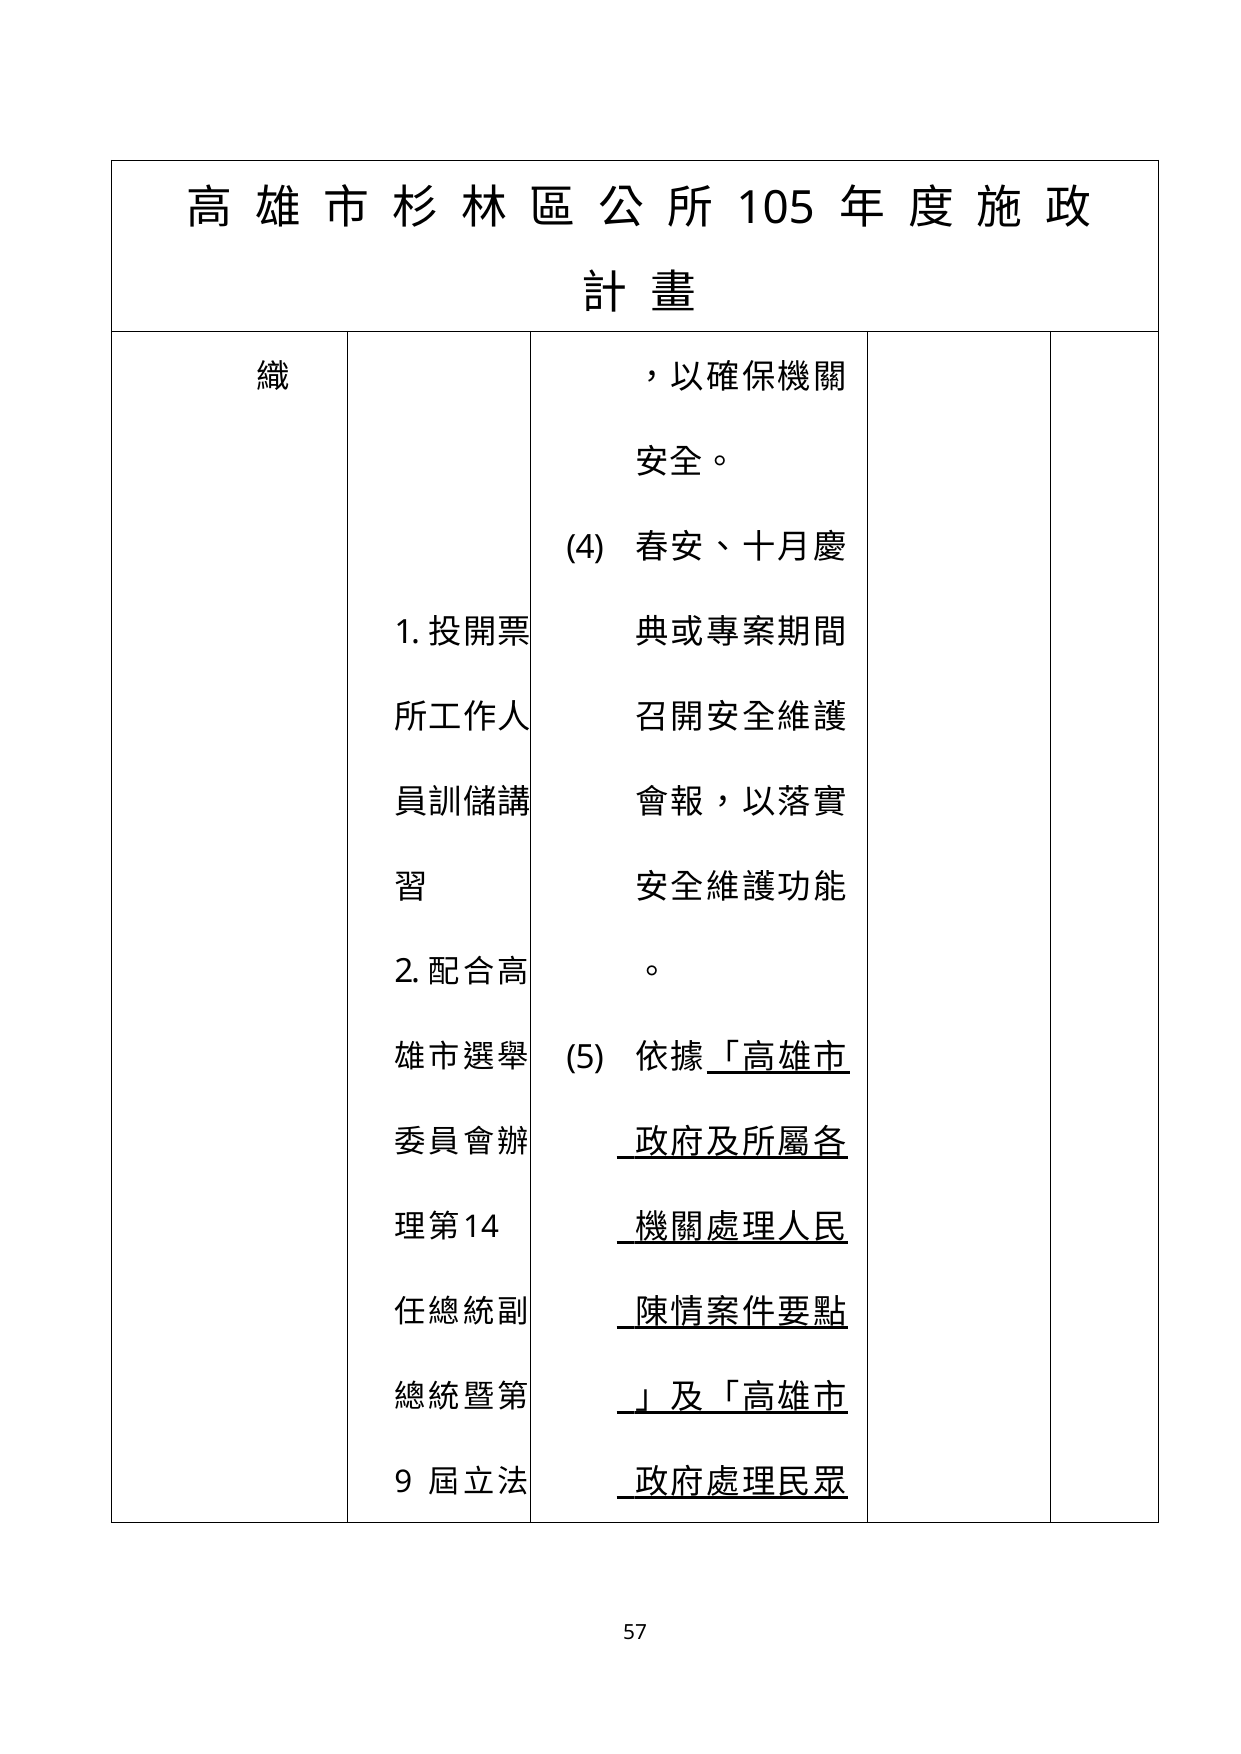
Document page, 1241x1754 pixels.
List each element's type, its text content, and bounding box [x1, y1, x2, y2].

table_cell 1.加強處理機要、機密文件業務，達到迅速、確實效果。 2.加強文書管理 3.印信典守 4.加強檔案管理 1.財產登記 2.廳舍修繕維護 3.充實本所資訊設備 4.財產增置 5.財產經營 6.財產養護 7.財產減損 8.車輛管理使用 9.車輛保養及修理 10.職工管理 11.辦公廳舍管理 12.處理法院各項拍賣案件 13.財務及物品採購 14.驗收保管 15.登記與報廢 16.勞務招標 依照財產管理辦法規定辦理 依照規定辦理，以達到隨收隨解之目標。 1.擬定研究發展計畫，提高工作效率。 2.公文查詢、稽催、杜絕公文積壓或延誤。 3.管制業務，確實執行。 4.強化施政計畫作業，落實施政績效。 5.加強行政革新方案，做好為民服務工作，促進區政革新績效。 6.持續推動辦公室自動化作業 7.管制考 核各項計 畫、陳情案件列管及特定管制件之審核 1.組織編制 2.貫徹考試用人，任免、遷調、銓審作業依限辦理 3.考核獎懲 4.訓練進修 5.待遇福利 6.退休撫卹 7.勤惰管理 8.人事資料管理與服務 9.賡續推動參與及建議制度、性騷擾及性別歧視防治、拔擢績優女性落實性別主流化 1.單位預算之籌編 2.單位預算分配及執行 3.追加（減）預算及動支預備金之辦理。 嚴密預算執行，發揮會計管理功能 辦理各項統計業務，發揮統計支援決策功能 1.政風預防工作 2.加強公務機密維護 3.預防危害或破壞事件 4.貪瀆發掘 5.查處檢舉事項 1.投開票所工作人員訓儲講習 2.配合高雄市選舉委員會辦理第14任總統副總統暨第9屆立法委員等選舉工作。 1.核定各里辦公處工作計畫 2.召開里業務會報及里長座談會 3.資深里鄰長獎勵及特優里鄰長表揚 4發揮區政聯繫會報 1.加強里幹事服勤 2.舉行里幹事工作會報 1.辦理鄰長講習 2.辦理鄰長參訪各項建設活動 3.里鄰長喪葬補助費 4.鄰長交通費 5.義務職辦公補助費 6.里鄰長健康保險 1.維護市容整潔促進美化環境以增進市民生活品質 2.查報有牌廢棄車輛 1.統一拜拜 2.婚喪喜慶節約 3.端正禮俗宣導 1.排除糾紛，疏減訟源，增進社會和諧。 2.法律諮詢服務 1.辦理寺廟、教會(堂)登記之申請。 2.加強寺廟、教會(堂)管理與輔導。 3.輔導寺廟、教會(堂)興辦公益慈善活動。 祭祀公業之清查 1.協助推行平均地權政策 2.確保三七五減租之成果，維護租佃雙方權益 3.調解耕地租佃爭議，疏減訟源 4.租佃爭議案件 5. 非都市土地使用管制 1.配合推行義務教育、普及國民教育。 2.依國民體育法第4條第2項之規定：「應置體育行政人員，負責轄區內 國民體育活動之規劃、輔導及推動事宜。 舉辦各項藝文活動端正社會風氣，提升市民生活品質。 1.醫療防疫保健工作及疫苗接種 2.登革熱防治宣導 3.有效預防流感感染 4.愛滋病及結核病防治宣導 5.老人免費裝假牙服務 6.預防食品中毒5要及認識食品風險 7.社區健康營造 8. 自殺防治守門人訓練 9.高風險通報 10.反毒宣導 11.精神疾病辨識及社區(疑似)精神病患護送技巧訓練 12.檳榔危害 、菸害防制及癌症防治宣導 13.社區長期照顧服務 13.國家清潔週推行消除髒亂 14.環境清潔美化競賽 15.整頓社區環境衛生 1.加強民防團隊員編組管理 2.民防團隊常年訓練 3.執行上級交辦之民防演習 1.人力、物力調查及徵購洽借 2.增設消防栓及設備 充實年度各項動員整備工作，以強化全民國防理念。 改善原住民生活，輔導原住民就業。 發展保存客庄文化 1.防災宣導 2.辦理災害防救措施 1.古蹟提報 2.歷史建築提報 1.辦理兵役編練業務 2.辦理兵役徵集業務 3.辦理兵役勤務業務 4.辦理兵管理業務 5.辦理替代役備役理業務 6.戶役政系統管理業務 國家賠償 法制作業 1.農業設施容許使用同意書核發 2.農業用地使用證明書之核發 1.水旱田利用調整計畫 2.規劃有機農業區 3.農情調查 4.農業天然災害查報及救助 5.糧食生產環境維護 5.農地利用綜合規劃 山坡地查報 造林業務 1.陸上水產養殖調查及登記證申請 2.家畜情資調查 1.查編與農業經營不可分離之土地 2.農機管理 3.葫蘆文化產業推展 1.積極爭取補助興建（改善）道路橋樑及維護,並加強工程品質抽驗,以提升工程品質。 2.配合政府採購法實施,依公平公開採購原則辦理發包,確保工程品質。 1.辦理小型工程 2.執行6公尺以下道路等工程管理 3.公園綠地綠美化及認養管理。 辦理都市計畫行政管理及使用分區證明核發。 1.辦理河川、區域排水與野溪等清理疏濬改善。 2.水利行政之處理及水利事業之興辦 3.回饋金業務 依建築法規定辦理行政業務及違章建築管理。 工廠校正 協辦稅務事宜。 1.老人福利 2.身心障礙者福利 3.兒童、婦女福利 4.兒童及少年保護與高風險家庭通報篩檢 1.加強推行社區發展工作 2.社區長期照顧服務 1.低收入戶及中低收入戶 2.醫療補助 3.急難救助及馬上關懷 4.災害救助 5.辦理全民健保業務 6.辦理國民年金業務 7.辦理就業輔導 配合節日慶典 [348, 332, 530, 1522]
table_header 高雄市杉林區公所105年度施政計畫 [112, 161, 1158, 331]
table_cell (1)蒐集輿論反映資料，專人慎重處理，以達行政效率。 (2)機密案件依照規定辦理，以確保文書作業安全。 切實依照「高雄市政府文書處理實施要點」及有關法令規定，辦理公文收發、繕校工作。 依照「印信條例」及有關法令規定管理與使用印信。 設置專人，依照「高雄市政府文書處理實施要點」及有關法令規定辦理，使文卷案案可稽，並加強作業效率，提昇管理與應用功能。 (1)財產增減、移動登帳報告登記。 (2)財產增減月報、半年報、報廢表之編擬年統計表並定期(不定期)盤點清查。 （3）「市有財產管理系統」線上作業。 充實辦公廳設備，維護公共安全及營造優質洽公環境品質。 汰換及增購資訊硬、軟體設備，提升本所網路品質及資通安全。 (1)財產撥入接收捐送及購置之處理。 (2)財產之購置及營造請購單證簽辦與核定。 (3)財產之採購依據政府採購法規定辦理。 (4)採購驗收完畢後，採購單位將財產增加單、發票及有關文件，送會計單位查核確認後為財產產籍之登記。 (1)房地產等不動產權登記。 (2)辦理一般產權責任簽證。 (3)房地產租借事項。 (4)一般財產租借事項。 (5)租借爭執處理。 (1)財產損毀及遺失之調查理賠事項。 (2)財產保護及修繕事項。 (3)擬定消防防護計畫書，依規定進行消防編組，定期進行消防演練，期能落實火災、地震等災害預防。消防設備及飲水設備安全檢測。 (4)財產稅費及防護保險之處理。 (1)財產之報損、報毀或撥出之核定。 (2)辦理動產變賣標售事項。 (3)財產各項報表編報。 (1)車輛購置、贈與、移撥及報廢。 (2)車輛登記檢驗領照納稅事宜。 (3)車輛之保險事項。 (4)車輛之調派。 (5)油料與材料、工具報銷。 (6)車輛耗油量月報表之編造。 (7)車輛肇事之處理。 (1)車輛檢修報告及經費報銷。 (2)未合保養及修理事項之處理。 （1）依工友管理規定。 （2）依高雄市政府事務勞力替代措施推動方案及相關規定辦理。 (1)單位及人員清潔檢查工作。 (2)辦公處所佈置及調整建議。 (3)配合清除髒亂有關推行衛生清潔檢查工作。 (4)辦公廳內外環境之美化。 (5)辦公廳搬遷、計劃、進度、合約簽訂。 將拍賣案予以公告並及時依限將處理情形函復法院。 (1)編製年度物品購置概算。 (2)成躉採購之物品核定。 (3)辦理有關事務物品之採購。 (4)事務機械器具之保管養護。 (5)運動器材之保管養護。 (1)物品驗收後之處理。 (2)非消耗性物品之借用登帳。 (1)報廢物品之處理。 (2)物品收支月報。 (3)物品收支登帳。 (1)依據政府採購法規定辦理招標公告。 (2)開標結果之簽報。 每半年填報半年報表，每年填寫年報表送財政局備查。 現金(支票)出納保管，經常與各課室密切維繫協調，依法執行，收支隨時登記，數字力求正確無誤確實。 (1)協助各課室提出研究發展計畫以助益區政革新。 (2)依照研究單位或個人所提研究計畫呈報市府敘獎。 (1)切實執行稽催工作，掌握公文處理流程。 (2)加強實施本所訂定之「人民陳情案件作業流程處理期限」，以提高時效。 (1)上級交辦及重要業務列入追蹤管理。 (2)有關業務之協調與連繫。 (1)研擬下年度施政計畫先期作業，函報民政局審核後報府審議。 (2)擬訂下年度施政計畫草案報府審查並轉送市議會核備。 (1)賡續本所辦理為民服務平時考核工作。 (2)繼續實施「表揚績優地方人士實施要點」鼓勵提倡熱心公益者。 (3)與人民有關業務做到單一窗口櫃台化，達到一貫作業要求。 (4)規劃辦理以電話及通訊處理申請案件及簡化各項申請書表及其流程，以達到便民目的。 (5)舉辦為民服務工作人員講習及分組研討以提高素質。 (6)提供民眾便捷的各種意見反映管道。 (7)撰擬每年度為民服務工作績效報告。 (1)配合市府資訊中心戶役政電腦連線，持續推動辦公室自動化，並加強培訓區政資訊人員備用。 (2)申請資訊設備，推動辦公室自動化。 (1)人民陳情案件 均依規定追蹤列管,期限內辦妥以達便民措施。 (2)接獲人民訴願案即予列管，詳查處理情形，以合情、合理、合法的原則，慎重妥善處理。 (1)依「各機關職稱及官等職等員額配置準則」等規定檢討組織編制。 (2)推動策略性人力資源管理措施及落實顧客導向之人事服務，貫徹分層負責，權責劃分明確，公文流程縮短，發揮行政效能。 (1)依法組成本所甄審委員會，以公開、公平、公正辦理陞遷審議。 (2)職務出缺，除由現職人員陞補外，均申請分發考試及格人員，以貫徹考用合一政策，或依業務需要商調他機關現職人員。 (3)依法辦理本所公 務人員任免遷調及銓審作業。 (4)落實照顧弱勢族群工作權，依規定進用身心障礙人員。 (1) 綜覈名實、信賞必罰，建立平時考核動態資料，作為考績獎懲及任免遷調之依據。 (2)依相關法令公正、公平辦理另予考績、年終考績及專案考績。對平時工作積極、業績優異或品德操守良好，有具體事蹟之人員予以激勵表揚。 (3)依照「行政院及所屬各機關公務人員平時考核要點」等相關法令加強勤惰管理，強化公務紀律，加重單位主管督導責任。 (1)加強推動「公務人員終身學習推動方案」、「各機關鼓勵公務人員積極學習英語具體措施」及「型塑學習型政府行動方案」,「推動公務人員數位進修計畫」等方案，派員參加各項訓練，培養公務人員創新觀念，提昇服務品質。 (2)鼓勵員工在職進修，積極參與各項研習課程,提升本所公務人員人力素質。 (1)按中央有關規定覈實支給員工待遇、獎金、子女教育補助費、各項生活津貼及國民旅遊卡休假補助等其他給與維護員工權益。 (2)確依「公教人員保險法」辦理公、務人員公保事宜。 (3)確依行政院89年11月9日台89院人政給字第211130號函示「推動維護公務人員健康管理」編列預算補助40歲以上職員健康檢查費事宜。 (4)全民健康保險：依全民健康保險法及有關規定辦理公務人員及其眷屬全民健康保險。 (1)依規定辦理退休、撫卹、資遣案件，並購買獎牌、紀念品等贈送退休人員。 (2)主動宣導有關公務人員退休撫卹之相關權益事項。 (3)依規定實施退休人員照護事項。 (4)每年1月16日、7月16日定期發放月退休金、撫慰金；並依規定於春節、端午節及中秋節發放三節慰問金及68年以前早期退休人員年節照護金暨7月16日發放年撫卹金，充分照護退休、撫卹人員。 (5)按時於行政院人事行政總處ECPA之軍公教人員退休撫卹資料調查表正確填報資料。 (6)按時繳納當月退撫基金費用；推動退休公務人員參與志願服務。 (1)切實執行簽到退管理，對本所員工出勤，每月依規定實施不定期、不定時抽查維護辦公紀律。 (2)落實職務代理制度，建立職務代理人名冊，確實執行。 賡續建立或更新機關與個人資料，按時填送各項表報。 配合ecpa人事服務網路平台，賡續推動「人力資源管理資訊系統」（WebHR），並隨時異動更新，維持人事資料即時性與正確性。 加強實施員工參與及建議制度，以提升行政效率。利用集會等各種傳遞訊息方式，加強宣導性騷擾、性別歧視防治觀念及申訴管道，並積極拔擢績優女性同仁，並依限填報相關資料參加市府推動性別主流化。 依中央及地方政府預算籌編原則、高雄市地方總預算案歲出概算編製應行注意事項及高雄市地方總預算編製作業手冊及有關規定，就各業務單位工作計畫所需，核實編製年度歲入與歲出預算。 預算完成法定發布或核定保留程序後，依直轄市及縣(市)單位預算執行要點及市府補充規定，參照各業務單位年度工作計畫進度，編製預算(保留)分配表函報本府主計處核定後付諸實施，並切實監督執行。 依直轄市及縣(市)單位預算執行要點規定，執行年度預算時，如有合於中央及地方政府預算籌編原則所定得請求提出追加(減)預算情形者，得報請市府核准辦理；如有合於預算法第七十條各款情事且經檢討年度預算相關經費確無法容納，得申請動支第二預備金；另依高雄市政府動支災害準備金作業要點規定，及時辦理動支災害準備金作業。 (1)經費動支簽核應與預算編列用途相符;預算執行應與計畫進度相合，如有落後，促請業務單位注意檢討改進。 (2)採購計畫應依政府採購法及相關子法規定程序辦理。 (3)健全財務秩序，加強財務內控，除嚴格審核各項收支憑證外，不定期實施現金、票據與證券查核等。 (4)依據簿籍按月編製會計報告;上半年編製半年結算報告，按年編製單位決算。 (5)各項支付案件依法審核，除採購卡給付項目外，儘速隨到隨辦，完成支付手續，一般以不超過五天為限。 (1)訂定本所統計業務實施計畫及執行情形之檢討。 (2)辦理各類公務統計報表之審核與管理。 (3)編製區政統計總報告。 (4)辦理公務統計報表內部稽核。 (5)配合及協調辦理各項統計調查工作。 (6)兼(協)辦統計調查人員之遴選與聯繫。 選定易滋弊端業務項目辦理業務稽核，先期發掘業務缺失並提出改進措施。 透過各種會辦案件或召開政風座談會及執行專案訪查，研提業務興革建議，提昇機關廉能形象。 聘請具法律素養之專家、學者，利用各種集會場所講解端正政風、防制貪瀆相關法令，增進員工法律常識。 檢討本所「無效率不便民」之行政規章，並透過廉政會報及主管會報適時修正，以提昇行政效率及消弭貪瀆成因。 主動發掘員工廉能事蹟，簽報首長公開表揚或獎勵，樹立公務員優良典範。 利用各種集會場所及透過媒體、網路宣導相關政風法令及鼓勵民眾勇於檢舉貪瀆不法。 辦理政風實況問卷調查，以瞭解本所政風實況，作為改善政風，策進預防貪瀆不法之參考。 (8)依據「高雄市政府員工廉政倫理規範」暨「行政院及所屬機關機構請託關說登錄查察作業要點」妥處相關案件，並依規定登錄建檔。 (9)主動配合業務單位活動加強辦理反貪、反詐騙及消費者保護等宣導作為。 (10)彙集本所採購資訊，釐析異常案件，實施重點稽核，防制弊端發生，提升施政品質。 (11)每半年召開廉政會報乙次。 加強公務機密維護宣導工作。 實施定期與不定期機密維護檢查，發現缺失立即簽請改進。 定期辦理公務文書資料密等變更註銷作業。 針對重要行政會議及採購底價等易滋洩密事項或有關國家安全、國家利益事項，協調策訂嚴密專案保密措施，杜絕洩密情事。 加強洩密資料蒐報及查處。 辦理專案資訊機密維護檢查，配合資安演練，機先消弭資安事件，有效確保機關資訊安全。 依照本所環境特性研修訂「預防危害或破壞事件實施計畫」乙種，並結合行政力量確實執行。 實施定期與不定期預防措施安全狀況檢查，發現缺失立即簽請改善。 依據本所門禁管理安全措施確實辦理並配合保全公司，加強巡邏查察，以確保機關安全。 春安、十月慶典或專案期間召開安全維護會報，以落實安全維護功能。 依據「高雄市政府及所屬各機關處理人民陳情案件要點」及「高雄市政府處理民眾抗爭事件處理程序及聯繫作業執行計畫」有關規定，協調主管單位妥處民眾集體陳情案件，加強重大偶突發或危安事故之預警資料蒐報，並於事件發生1小時內，通報上級機關。 蒐集違反國家安全法第2條之1情事及有關危害國家安全及影響國家利益之資料，提供調查機關處理。 加強查察員工品德生活違常、行政缺失等情事，審慎研析案情，以發掘貪瀆不法。 對易滋弊端之業務，如採購案件，積極發掘，查處貪瀆不法案件。 依據行政院頒「獎勵保護檢舉貪污瀆職辦法」，受理各類檢舉案件，並依法審慎處理。 依據高雄市選舉委員會訓儲相關規定辦理。 依據總統副總統選舉罷免法、公職人員選舉罷免法及相關規定辦理。 依照高雄市里區域調整暨鄰編組辦法規定，要求各里辦公處擬訂年度工作計畫報區公所審核，並注意其執行績效，適時加以考核。 召開里業務聯繫會報，報告業務狀況、檢討改進里行政工作之推行及彙集建議案作妥切之處理。 特優里鄰長就現任且 無不良事蹟者，依規定程序及名額提經區務會議通過後報請市政府頒獎表揚。 結合轄內各單位整體力量，推動地方建設，提高服務品質。 (1)依據高雄市政府民政局訂頒之「高雄市里幹事服勤要點」辦理。 (2)訪問目的為瞭解里民一般狀況，發現困難問題主動為其服務。 (3)適時整理戶長資料之異動，並將訪問結果登記在戶長資料卡。 (4)為強化里幹事之勤，由民政課長及督導考核小組分定期與不定期方式赴里督導，並填訪查表送區長核閱，區長並作重點督導。 舉行里幹事工作會報，由各課室主管，提示工作事項，著重工作檢討、疑難問題之解決，並作成紀錄送區長核閱。 擬訂鄰長講習計畫，以溝通作法，促進政令之推行。 (1)擬訂鄰長參訪各項建設活動計畫及參加注意事項。 (2)調查參加參訪各項建設活動人數。 (3)依照計畫分梯次執行。 里鄰長於任期內死亡者，發給1次喪葬補助暨遺族慰問金，其標準如下： (1)里長：2萬元。 (2)鄰長：1萬5仟元。 每位鄰長每人每月2,000元交通費。 每位里鄰長每人每月240元。 依據全民健康保險暨相關規定辦理。 (1)要求里幹事鼓勵並宣導轄內市民自動自發(反映)改善市容。 (2)依據「高雄市政府改善市容查(通)報實施要點」辦理，對改善市容案件儘速填寫查(通)報，逕送業務有關機關辦理，並轉報市府處理。 在轄區內如有發現廢棄車輛，要求各里幹事及時查報並函轉警察單位辦理。 (1)勸導農曆7月普渡及同一主神祭典在同一天舉行。 (2)宣導中元節配合集中焚化紙錢。 (3)執行祭典拜拜節約不赴宴、不宴客，公務員率先倡導力行。 (1)組織改善民俗勸導小組勸導民眾實踐節約。 (2)勸導市民參加集團「婚禮」力求節約，不舖張。 利用各種集會(里民大會及寺廟基層會議)時宣導。 (1)利用各種集會，廣予宣導調解功能。 (2)及時召開調解委員會議調解糾紛。 每月第二週週六服務區民 不定期清查、訪視轄區內未登記之寺廟、教會(堂)，積極輔導辦理登記。 (1)加強財務稽核。 (2)輔導健全組織。 (3)掌握動態，出席各項會議。 (4)加強溝通互動、協助解決各項疑難問題。 輔導節約祭典費用，興辦公益慈善活動，以彰顯宗教慈悲濟世、教化社會、造福人群之精神。 (1)輔導祭祀公業土地派下提出祭祀公業土地登記。 (2)核發祭祀公業派下員證明。 配合宣導公告土地現值相關事宜。 (1)依耕地三七五減租條例、高雄市耕地租約登記自治條例及相關法令規定辦理耕地租約續訂、變更、終止、註銷、更正等事項。 (2)依耕地三七五租約清理要點及相關法令規定清理耕地三七五租約，遇有租約資料與實情不符部分，則後續依有關規定辦理。 (3)對於訂有三七五租約者，隨時與地政事務所聯繫依異動情形（例如終止租約、徵收、重劃、重測、分割、合併）釐正租約登記簿冊。 (1)依耕地三七五減租條例、高雄市政府及各區公所耕地租佃委員會設置要點、高雄市各級耕地租佃委員會調解調處須知等關法令規定辦理耕地租佃爭議調解。 (2)審查租佃爭議調解申請案之資格與附繳證件，並於調解前先實地勘查土地使用現況。 (3)調解會議決議內容應具體明確，會議紀錄（含筆錄）應報市府備查。 (4)經調解成立案件函報市府耕地租佃委員會發給證明書，調解不成立案件移請市府耕地租佃委員會調處。 (5)如遇天災時，召開耕地租佃委員會，勘查歉收情形，並議定減租辦理，陳報市府。 召開租佃委員會辦理。 配合非都市土地使用管制規則第5條規定，查報違反非都市土地使用管制。 (1)召開「強迫入學委員會」，執行強迫入學條例施行細則有關規定事項，並隨時追蹤中輟通報學生，執行強迫入學規定。 (2)適時調查區內學齡兒童，確實審核戶籍資料，並依學區劃分填送入學通知單。 (3)配合各校輔導休學或中輟之學生，繼續完成9年國民教育 (1)專人辦理國民體育業務。 (2) 配合體育署及本市推展全民運動政策，規劃主、承辦體育活動、輔導及推動區內社會團體辦理體育活動。 (1)加強配合推行莊敬自強端正禮俗宣導。 (2)適時配合舉辦各種社教活動。 (3)洽請社團寺廟舉辦有意義的文教活動。 (4)加強宣導守法觀念，鼓勵社區自主精神意識，以塑造優質環境，培養居民認同感。 （5）辦禮春秋季藝文活動及國語文競賽。 (1)協助衛生單位推行醫療保健及公共衛生工作。 (2)鼓勵市民按時接受各項疫苗接種。 (1)每月定期召開登革熱區級防疫指揮中心會議，建立跨單位合作機制。 (2)輔導各里成立環境整頓或環境改造相關工作之志工隊。 (3)規劃辦理里鄰長登革熱研習會及社區民眾登革熱衛教宣導。 (4)請里幹事查報各轄區破損空屋並函報各權管單位。 (5)病媒蚊調查布氏指數三級以上里段，於3-7日內動員清除孳生源工作（落實三級大掃除、四級大掃蕩）。 (6)協調各權責機關根本處理轄區內積水地下室、破損空屋、髒亂空地、廢輪胎廠、回收場、陽性水溝、大型隱藏性孳生源。。 落實大雨後48小時七大列管點複查及登革熱防治工作。 (1)於流感大流行時，配合衛生單位執行轄區臨時集中收治隔離場所防治措施。 (2)利用各種集會協助宣導市民接種流感疫苗及流感防治措施。 (3)配合衛生單位辦理流感種子教師與防疫志工組隊培訓。 (1)利用各種集會協助宣導愛滋病、結核病防治及七分篩檢表 (2)鼓勵市民利用轄區衛生所資源，接受愛滋病毒篩檢。 (3)協助經濟弱勢者參與X光巡檢活動。 (1)配合衛生單位強化轄區內里長、里幹事推動「老人免費裝假牙」人員在職教育訓練。 (2)結合社區資源宣導「老人免費裝假牙」政策。 (1)協助宣導預防食品中毒5原則：要洗手、要清潔、要生熟食分開、要澈底加熱、要低溫保存。 (2)協助宣導民眾均衡攝取各類新鮮食物，減少因攝取大量單一食物而提高特定汙染物質之風險。 結合社區組織、團體推動社區健康營造。 (1)配合衛生單位針對所轄里長、里幹事辦理自殺防治守門人訓練，落實守門人功能，訓練成果累計達轄區里數80%以上。 (2)利用行政資源及各項集會協助推動安心專線：「0800788995」。 落實社區內自殺高風險個案之發掘、關懷、轉介及通報。 (1)針對社區網絡內里長、里幹事辦理毒品防制宣導課程，以增進其毒品防制知能，並建立社區藥物濫用防制網絡，以提升預防成效。 (2)協助宣導24小時不打烊免付費戒毒成功專線0800-770-885，及法務部藥頭檢舉專線0800-024-099*2。 配合參加衛生單位辦理針對社區網絡內里長、里幹事社區(疑似)精神病患辨識及護送就醫技巧訓練。 (1)於跑馬燈或LED看板播放「檳榔子本身就是致癌物，即使不加紅灰、白灰、荖花、荖葉等添加物，嚼它就是會致癌」、「政府提供免費子宮頸癌、乳癌、大腸癌、口腔癌四項癌症篩檢，符合篩檢資格民眾請洽各區衛生所」及「室內公共場所、室內三人以上工作場所及大眾運輸工具內全面禁止吸菸，違者將罰鍰2千至1萬元」。 (2)協助本市衛生所辦理癌症防治篩檢及菸害防制工作。 (1)協助發掘及通報社區有長期照顧需求個案。 (2)結合社區資源宣導長期照顧服務。 召開推行會報及檢討會。 加強各社區、機關學校環境清潔綠美化。 （1）加強社區共共衛生設施及家戶衛生教育。 （2）資源回收及垃圾減量。 （3）廚餘回收再利用。 (1)依據內政部國防部函頒「民防團隊編訓服勤實施規定」辦理。 (2)本區民防團、分團經常檢討。 依上級規定辦理。 遵照上級所頒演習計畫及規定辦理。 調查戰時可動員人力、物力，隨時掌握動員及徵購徵用。 （1）運用民間及學校力量協助維持交通安全。 （2）人口密集處逐年增設消防栓，以加強防火設施。 (1)依據市府年度動員分類執行計畫策訂本區動員執行計畫。 (2)辦理動員之協調、訓練與演習工作。 (1)配合辦理原住民微型經濟活動貸款、專門人才獎勵、購屋補助、整修建住宅補助及綜合發展基金貸款、國宅配售、法律服務、協助解決生活上所遭遇之困境，使其獲得實質之照顧。 (2)積極鼓勵原住民青年參加職業訓練，習得一技之長，提升生活水準。 (3)宣導原住民登記族別，提升族別註記率。 (4)輔導原住民加入全民健康保險、國民年金，保障醫療權益。 (5)輔導原住民繳納國民年金。 （1）辦理慶祝全國客家日活動。 （2）辦理客庄民俗節慶、客家產業等特色活動。 （3）營造客庄聚落環境風貌。 （4）成立客語推行委員會，協助轄區推動客語教學及客家文化活動。 (1)依轄區特性舉行防火防災(防颱、防震)宣導。 (2)印製相關防火宣導資料、標語實施里鄰宣導。 (3)利用里民大會及鄰長會議宣導居家防火、用電安全等防災宣導。 (4)輔導市民自行購置維護滅火器等消防器材及裝設照明及監視錄影設備。 (1)依據「高雄市地區災害防救計畫」及災害防救法相關規定辦理。 (2)配合「市級災害應變中心」之成立，於內部成立「緊急應變小組」，執行「災害應變中心」交付之各項災害防救任務。 (3)執行災情查報任務，並將災情彙整定時回報「災害應變中心」。 (4)整合災害防救相關業務，並由專人辦理。 依據文化資產保存法相關規定辦理。 填報調查表，並檢附相關照片、地籍圖及歷史、文化、藝術、建築等價值內涵後，加蓋填報機關印信提報本市文化局辦理。 (1)依據國民兵戶籍遷出(入)，而依規定辦理本區國民兵役除(列)管理。 (2)協助市政府調集役政人員，辦理役政人員在職訓練。 (3)辦理國民兵年度總清查 (4)依據規定辦理本區內兵要地誌調查。 (5)辦理本區列管之已訓及代訓國民兵分證明書發放。 (1)辦理役男身家調查及因戶籍遷出(入)之役男除、列額異動管理。 (2)辦理役男徵兵調查及預官體檢等事宜。 (3)辦理役男軍種、兵科、籤號抽籤事宜，以確定其所徵集之軍種及順序。 (4)辦辦理常備兵、預官、補充兵、及替代役徵集入營事宜。 (5)辦理役男申請復檢、年度難以判定體位複檢補檢等事宜。 (6)辦理在學學生因故 休、退學之因案緩徵人員處理等事宜 (7)為役男條件符合者，依規定辦理延期入營事宜。 (8)依規定辦理妨害兵役案件及行方不明役男查察，並會請戶政所、警察局、境管局等單位，協助查案。 (9)將本區就讀軍、警校 之學生列名管理及註記，若因故未就讀，則納入徵處。 (10)辦理役種區劃、提前退伍申請及禁、免役案件處理。 (11)受理役男替代役申請及出國請申請各項業務。 (1)辦理在營軍人及替代役在役徵屬生活扶助各項業務。 (2)辦理在營軍人貧困徵屬各項生育及喪葬補助事宜。 (3)協助推行役政有功人員表揚。 (4)配合上級兵役宣導及留守業務處理。 (5)辦理在營軍人貧困徵屬免費就醫申請及全民健保補助傷亡慰問及善後處理。 (1)辦理後備軍人異動管理、緩召業務。 (2)歸鄉報到、輔導就業、在職訓練等工作。 (3)協助高雄市後備司令部辦理後備軍人教育及點閱召集。 (4)受理後備軍人退伍令遺失或破損補換發、轉免役等各項申請事宜。 (1)依照替代備役難管理規定，受理替代役人員報到列管並嚴密辦理異動連繫掌握替代役備役動態，於15日內通報有管單位辦理。 (2)依照替代役備役男管理規定，辦理替代役備役役男回役、免予回役陳報核定。 (3)依照管理作業規定每月清查歸鄉報到成果製表呈報市府並配合市府全面清查替代役管理資料。 (1)系統維護管理 (2)系統財產之管理 (1)加強宣導國家賠償法相關條文。 (2)如有發生國家賠償事件依國家賠償法相關規定辦理國家賠償。 研究不適合實際之有關法規建議修訂或廢除。 依據非都市土地容許使用農業用地作農業設施容許使用審查辦法辦理。 受理區民申請，檢證勘查，並依據「農業用地作農業使用證明認定」審查，符合後由本所核發證明書。 （1）維護農民福祉及生態環境，遵照上級政府訂頒計畫辦理確保糧食供需平衡。每年分為一期作及二期作下里受理、勘查與編造清冊。 （2）稻田多元利用-種植景觀綠肥，美化市容。 打造高產值有機養生精緻農業。 （1）依規定設置農情田間調查員分區、分段調查，彙整查報資料力求準確以供上級分析。 (2)每月份執行各花卉、雜糧及蔬菜等作物產量預測。 (1)天然災害發生期間，由本所查報災情，並立即速報給上級以作即時之應變。 (2)如經農委會公告本市達到農業天然災害現金救助區，則本所成立工作小組啟動現金救助工作，受理申報、現場勘認與編造清冊等業務。 加強輔導農民農藥使用安全，對農作物病蟲害有效防治及農藥殘留。另配合上級政府辦理滅鼠工作，以防鼠害。 提高農地利用價值輔導農民以科技方法協助農業生產俾增進農業生產力，提高農民所得。 (1)山坡地違規使用查報取締管理。 (2)山坡地保育利用宣導。 (3)衛星影像變異點查報。 於每年5至9月實施檢測工作，並依下列辦法受理申請： (1)平地造林依照行政院農業委員會訂定「平地造林直接給付及種苗配撥實施要點」，確實執行。 (2)山坡地造林依照行政院農業委員會與行政院原住民族委員會訂定「獎勵輔導造林辦法」辦理。 （1）依規定每月調查區內魚塭放養量及收穫量作為產銷輔導資料。 （2）陸上魚塭養殖漁業登記證之申請業務。 配合市府訂定計畫辦理調查作業。 (1)依據「查編與農業經營不可分離土地作業要點」辦理。 (2)受理申請期間為每年五月一日至五月三十一日；實地會勘時間為每年六月一日起至六月三十日止；並於每年七月三十一日前造冊。 依據「農耕用機器設備及農地搬運車使用免徵營業稅燃料用油作業須知」及「農業機械使用證申請及發證須知」辦理執行。 從葫蘆種植、雕刻、運用行銷、開發市場及創造商機。 依公共工程作業要點辦理抽驗,並加強督導監造單位監工,以提升工程品質。 確實依政府採購法實施細則等相關規定辦理。 協助執行颱風災害復建工程。 執行6公尺以下道路路面道路等工程監督、驗收等。 辦理各植樹綠化道路之養護工程。 核發都市土地使用分區證明書。 (1)建請市政府清疏區內各區域排水圳,促使排水暢通。 (2)建請市政府整治或清疏區內野溪,改善淤積問題以利排水。 (3)中小排水（一般排水）管理、新建、修建及計畫提報。 (1）雨水下水道管理、新建、修建及計畫提報。 (2）高雄市政府委託辦理事項 (3)道路側溝新建、修建及計畫提報。 (4)災修工程案件提報。 辦理高屏溪水質水量保護區水源保育與回饋計畫事項 (1)協助核發無自用農舍證明書。 (2)違章建築查報,請高雄市政府依法拆除違建物。 配合市府辦理「工廠校正暨營運調查」工作。 （1）配合財稅相關單位辦理各項稅務宣導。 （2）財產稅（房屋稅、地價稅）補單事宜。 依據新制定高雄市市區道路管理自治條例執行6公尺以下道路路面之改善及養護。 (1)辦理中低收入老人生活津貼。 (2)辦理中低老人暨身心障礙者特別照顧津貼。 (3)辦理重陽節敬老活動暨禮金發放。 (4)受理優惠記名卡的申請。 （5）辦理設籍本市1年且年滿65歲以上老人參加全民健保自付額補助及核退事宜。 (1)辦理身心障礙手冊製作相關業務。 (2)身心障礙者健康保險保險費補助。 (3)辦理各項身心障礙者生活補助、生活輔助器具費用及日間照顧及住宿式照顧費用補助。 (4)輔導身心障礙者減免汽車牌照稅及申報綜合所得稅,享有身心障礙者特別扣除額。 (5)身心障礙者就業服務、職業訓練宣導。 (6)辦理中低老人暨身心障礙者特別照顧津貼。 (7)辦理身心障礙者優惠記名卡的申請。 (1)辦理單親家庭子女生活、教育補助申請，經調查、核定後，列冊補助。 (2)受理特殊境遇家庭緊急生活扶助與子女生活津貼、托育津貼及教育補助證明等之申請審核及核定。 (3)受理弱勢家庭兒童及少年緊急生活扶助申請與初審，函送社會局複審及核定。 （4）辦理父母未就業家庭育兒津貼。 (5)受理特殊境遇家庭身分證明之申請審核。 (6)受理設籍前外籍配偶遭逢特殊境遇之家庭扶助之申請審核及核定。 (7)辦理弱勢兒童及少年生活扶助之申請審核及核定。 (8)受理弱勢兒童及少年醫療補助之申請與初審，送社會局複審、核定。 區公所里幹事及其他執行兒童及少年福利業務人員，於實施低收入戶家戶聯絡訪問或執行社會救助等業務時，應主動關懷轄內兒童及少年，發現符合兒童及少年保護或高風險指標之家庭立即通報社會局。 (1)輔導社區會務財務功能健全。輔導社區生產建設基金之運用與管理並定期（一年）查核存款情形。 (2)推展社區工作業務。 (3)督導社區確實辦理成果維護。 (4)輔導社區發展協會注重在地人才培力，促進永續經營。 (5)輔導社區發展協會推行社區福利服務。 (6)協助社區建立在地特色。 （1）結合社區資源宣導長期照顧服務。 （2）協助發掘及通報社區有長期照顧需求個案至本市長期照顧管理中心。 (1)辦理低收入戶、中低收入戶暨各項社會福利事項申請。 (2)積極輔導低收入戶就業自立。 (3)結合民間慈善資源辦理寒冬送暖，加強對低收入戶及中低收入戶家庭之照顧。 (1)辦理經濟弱勢傷病醫療、看護費用補助。 (2)辦理低收入戶及中低收入戶第五類福保身分納保業務。 辦理生活陷困之中低收入戶及低收入戶及經濟弱勢民眾急難救助申請，並評估層轉衛生福利部申請救助。 (1)依災害救助相關規定核發救濟金。 (2)建立救災物資及儲備作業機制，暢通災害期間救災物資調動管道。 (3)整備充實災害收容救濟站，辦理災害期間災民收容安置作業 配合上級政策落實全民健保工作。 依據國民年金法辦理被保險人所得未達一定標準資格辦理申請案件之受理、審核及年度總清查工作。並辦理欠費保險人訪視工作及地區性宣導活動等事項。 配合勞政單位宣導就業相關資訊。 （1）訂定各項慶典活動計畫。 （2）召集籌備會研討活動內容，熱烈慶祝各項慶典節日。 （3）表揚模範父親及母親活動。 [531, 332, 867, 1522]
table_cell 「一般行政-行政管理」 工作計畫項下 5978000元 「區公所業務-業務管理」&「基層建設-小型工程」 工作計畫項下 14638000元 6800000元 [868, 332, 1050, 1522]
table_cell 壹、一般行政 一、秘書室業務 (一)文書檔案管理 (二)庶務（財產、廳舍）管理 (三)財產管理 (四)出納管理 (五)研考業務 二、人事業務 人事管理 三、主計業務 (一)歲計 (二)會計 (三)統計 四、政風業務 區公所業務 民政業務 公職人員選舉 健全基層組織 里幹事服勤管理 (四)里鄰長福利及講習 (五)改善市容查(通)報 (六)改善民俗 (七)調解業務 (八)宗教業務 (九)祭祀公業申請案件之處理 (十)地政業務 (十一) 全民運動或國民教育 (十二) 社會教育暨家庭教育 (十三) 醫療防疫保健 (十五) 民防組訓 (十六) 動員應變業務 (十七) 原住民生活輔導 （十八） 客家業務 (十九) 災害防救 (二十) 古蹟及歷史建築清查提報 (二十一) 役政業務 （二十二）法制業務 四、農業業務 （一）農地 管理 （二）農業推廣與糧食生產調查 （三）水土保持 （四）林務 管理 （五）畜水產業務 （六）其他 伍、經建業務 (一)道路橋樑工程 (二)各項工程管理 (三)都市計畫 (四)水利業務 (五)建築管理 (六)辦理工廠校正暨營運調查 （七）稅務工作 (八)基層建設小型工程 陸、社政業務 (一)社會福利 (二)社區發展管理 (三)社會救助 （四）社會運動 [112, 332, 347, 1522]
table_cell [1051, 332, 1158, 1522]
